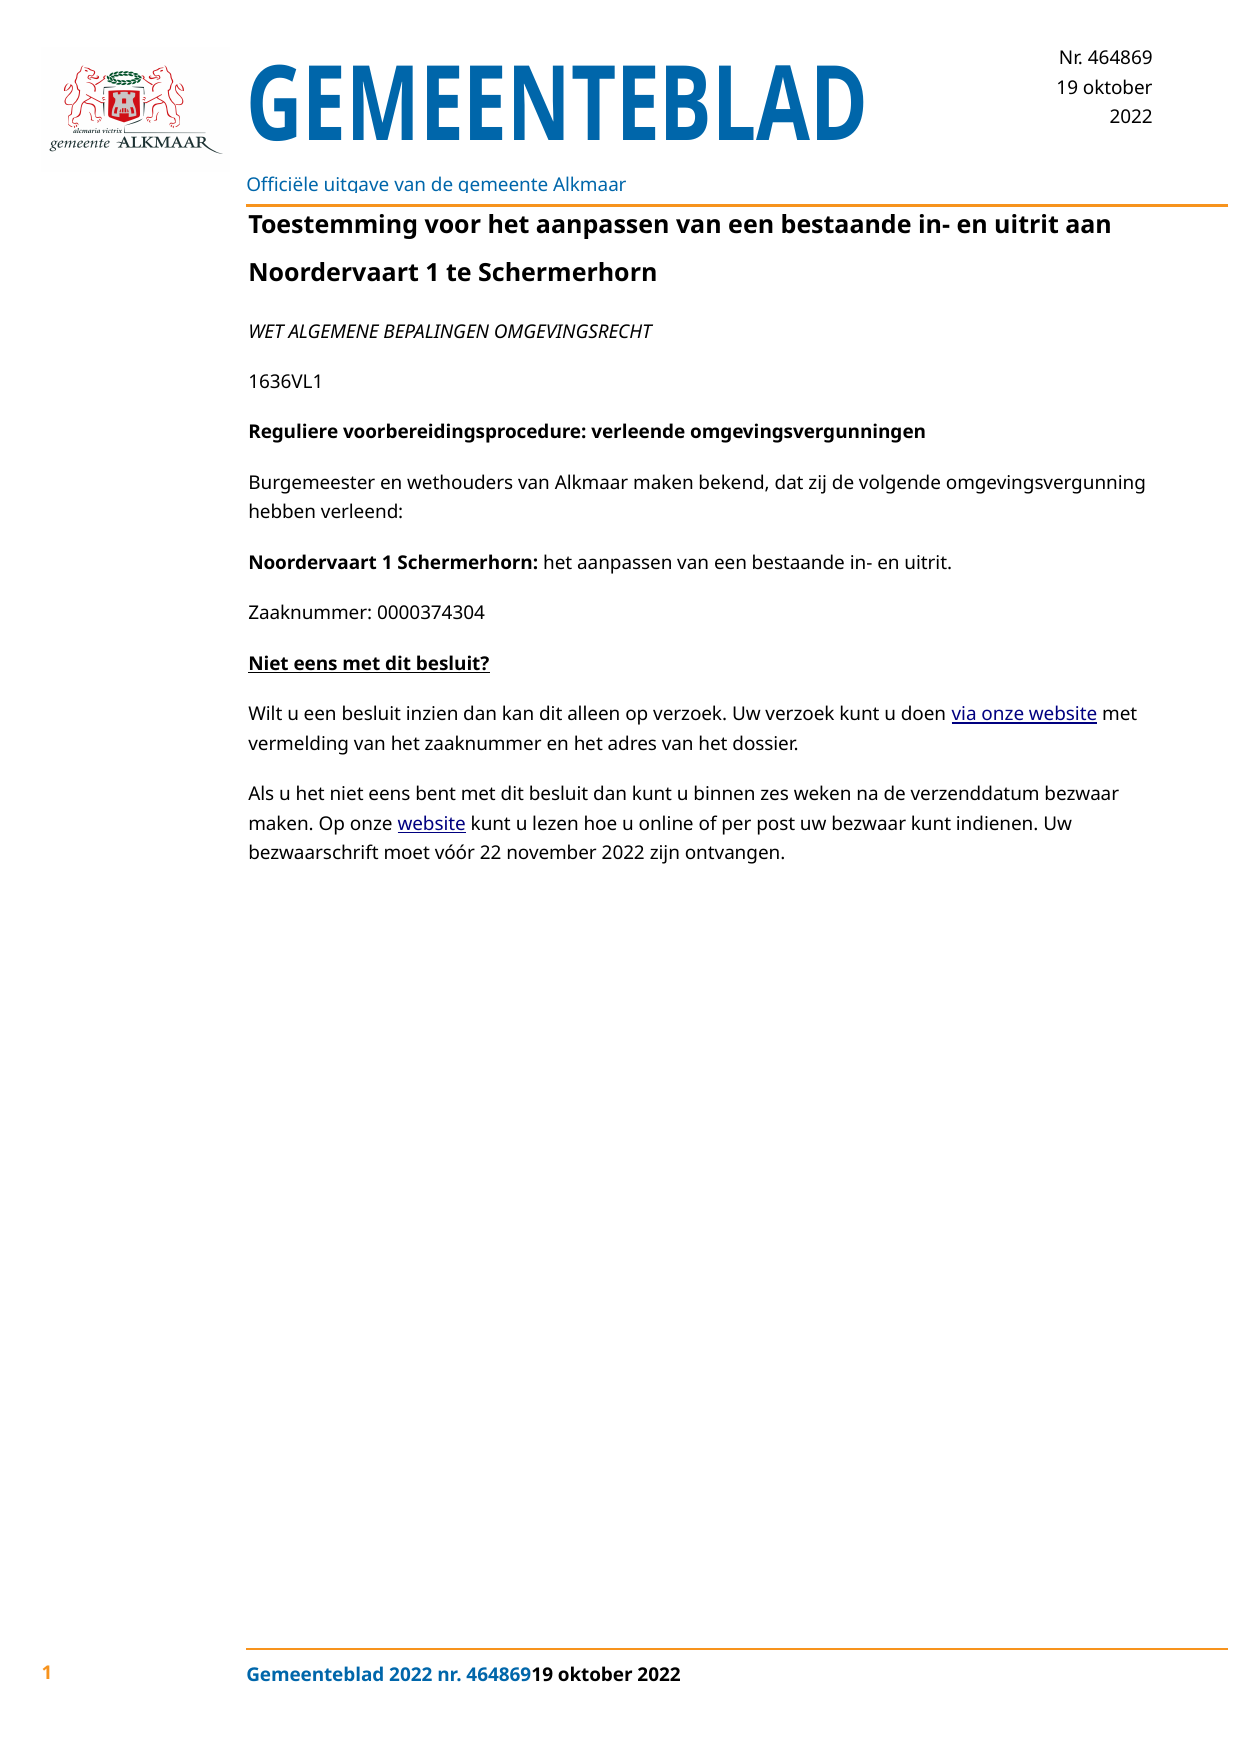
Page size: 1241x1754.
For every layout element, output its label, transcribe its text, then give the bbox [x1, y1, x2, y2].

text Noordervaart 1 Schermerhorn: het aanpassen van een bestaande in- en uitrit. [248, 549, 1152, 575]
text WET ALGEMENE BEPALINGEN OMGEVINGSRECHT [248, 318, 1152, 344]
text Zaaknummer: 0000374304 [248, 599, 1152, 625]
text Reguliere voorbereidingsprocedure: verleende omgevingsvergunningen [248, 419, 1152, 444]
picture [41, 47, 231, 172]
text Niet eens met dit besluit? [248, 650, 1152, 676]
text Wilt u een besluit inzien dan kan dit alleen op verzoek. Uw verzoek kunt u doen via onze website met vermelding van het zaaknummer en het adres van het dossier. [248, 700, 1152, 756]
text Als u het niet eens bent met dit besluit dan kunt u binnen zes weken na de verzenddatum bezwaar maken. Op onze website kunt u lezen hoe u online of per post uw bezwaar kunt indienen. Uw bezwaarschrift moet vóór 22 november 2022 zijn ontvangen. [248, 780, 1152, 865]
text Burgemeester en wethouders van Alkmaar maken bekend, dat zij de volgende omgevingsvergunning hebben verleend: [248, 469, 1152, 524]
text 1636VL1 [248, 368, 1152, 394]
text Toestemming voor het aanpassen van een bestaande in- en uitrit aan Noordervaart 1 te Schermerhorn [248, 207, 1152, 288]
